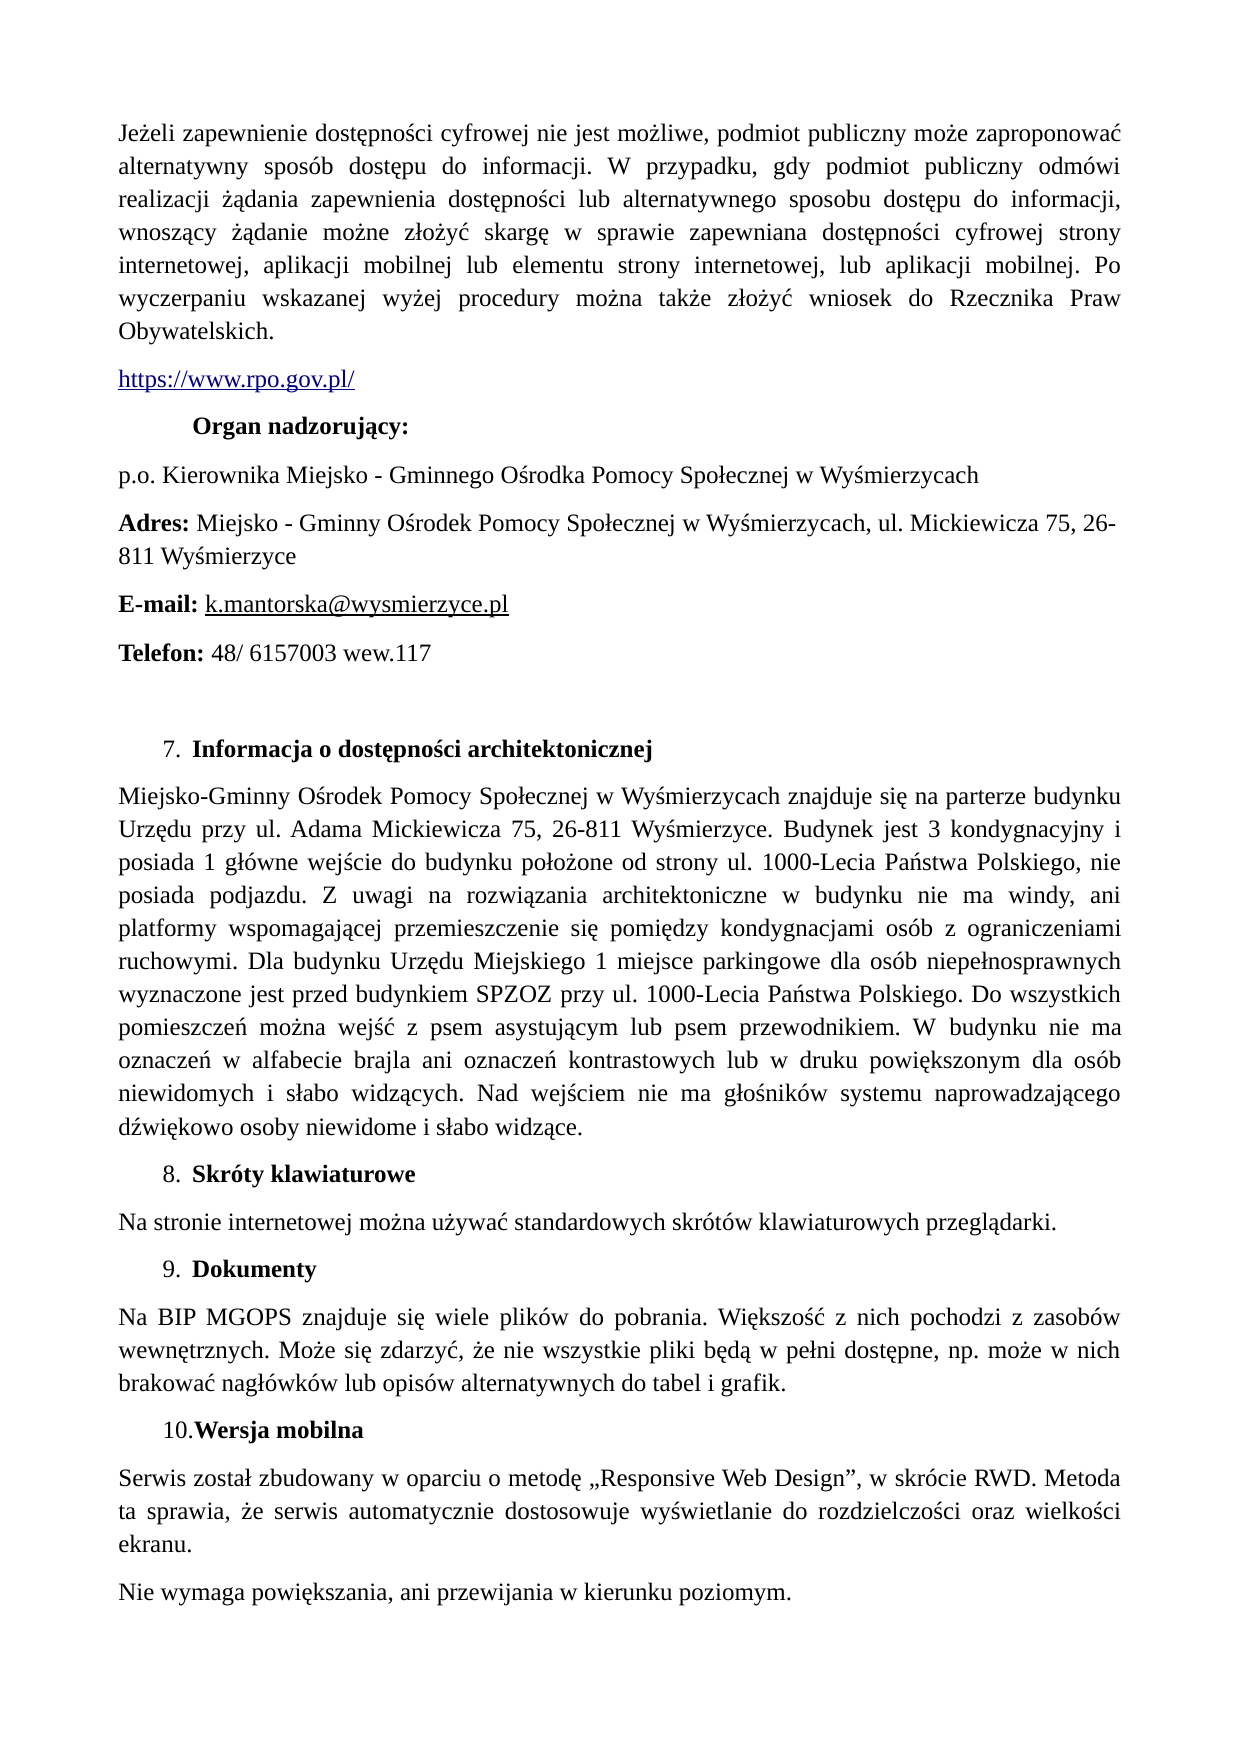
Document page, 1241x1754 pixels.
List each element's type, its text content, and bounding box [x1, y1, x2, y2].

text Jeżeli zapewnienie dostępności cyfrowej nie jest możliwe, podmiot publiczny może zaproponować alternatywny sposób dostępu do informacji. W przypadku, gdy podmiot publiczny odmówi realizacji żądania zapewnienia dostępności lub alternatywnego sposobu dostępu do informacji, wnoszący żądanie możne złożyć skargę w sprawie zapewniana dostępności cyfrowej strony internetowej, aplikacji mobilnej lub elementu strony internetowej, lub aplikacji mobilnej. Po wyczerpaniu wskazanej wyżej procedury można także złożyć wniosek do Rzecznika Praw Obywatelskich. [118, 118, 1122, 345]
text https://www.rpo.gov.pl/ [118, 364, 1122, 393]
text Na BIP MGOPS znajduje się wiele plików do pobrania. Większość z nich pochodzi z zasobów wewnętrznych. Może się zdarzyć, że nie wszystkie pliki będą w pełni dostępne, np. może w nich brakować nagłówków lub opisów alternatywnych do tabel i grafik. [118, 1302, 1122, 1397]
list Informacja o dostępności architektonicznej [162, 734, 1122, 762]
text Miejsko-Gminny Ośrodek Pomocy Społecznej w Wyśmierzycach znajduje się na parterze budynku Urzędu przy ul. Adama Mickiewicza 75, 26-811 Wyśmierzyce. Budynek jest 3 kondygnacyjny i posiada 1 główne wejście do budynku położone od strony ul. 1000-Lecia Państwa Polskiego, nie posiada podjazdu. Z uwagi na rozwiązania architektoniczne w budynku nie ma windy, ani platformy wspomagającej przemieszczenie się pomiędzy kondygnacjami osób z ograniczeniami ruchowymi. Dla budynku Urzędu Miejskiego 1 miejsce parkingowe dla osób niepełnosprawnych wyznaczone jest przed budynkiem SPZOZ przy ul. 1000-Lecia Państwa Polskiego. Do wszystkich pomieszczeń można wejść z psem asystującym lub psem przewodnikiem. W budynku nie ma oznaczeń w alfabecie brajla ani oznaczeń kontrastowych lub w druku powiększonym dla osób niewidomych i słabo widzących. Nad wejściem nie ma głośników systemu naprowadzającego dźwiękowo osoby niewidome i słabo widzące. [118, 781, 1122, 1140]
text E-mail: k.mantorska@wysmierzyce.pl [118, 589, 1122, 618]
list Skróty klawiaturowe [162, 1159, 1122, 1188]
text Nie wymaga powiększania, ani przewijania w kierunku poziomym. [118, 1577, 1122, 1606]
list Dokumenty [162, 1254, 1122, 1283]
text Telefon: 48/ 6157003 wew.117 [118, 638, 1122, 667]
list Wersja mobilna [162, 1416, 1122, 1444]
text Na stronie internetowej można używać standardowych skrótów klawiaturowych przeglądarki. [118, 1207, 1122, 1236]
text Adres: Miejsko - Gminny Ośrodek Pomocy Społecznej w Wyśmierzycach, ul. Mickiewicza 75, 26-811 Wyśmierzyce [118, 508, 1122, 570]
text Organ nadzorujący: [118, 411, 1122, 440]
text p.o. Kierownika Miejsko - Gminnego Ośrodka Pomocy Społecznej w Wyśmierzycach [118, 460, 1122, 488]
text Serwis został zbudowany w oparciu o metodę „Responsive Web Design”, w skrócie RWD. Metoda ta sprawia, że serwis automatycznie dostosowuje wyświetlanie do rozdzielczości oraz wielkości ekranu. [118, 1463, 1122, 1558]
